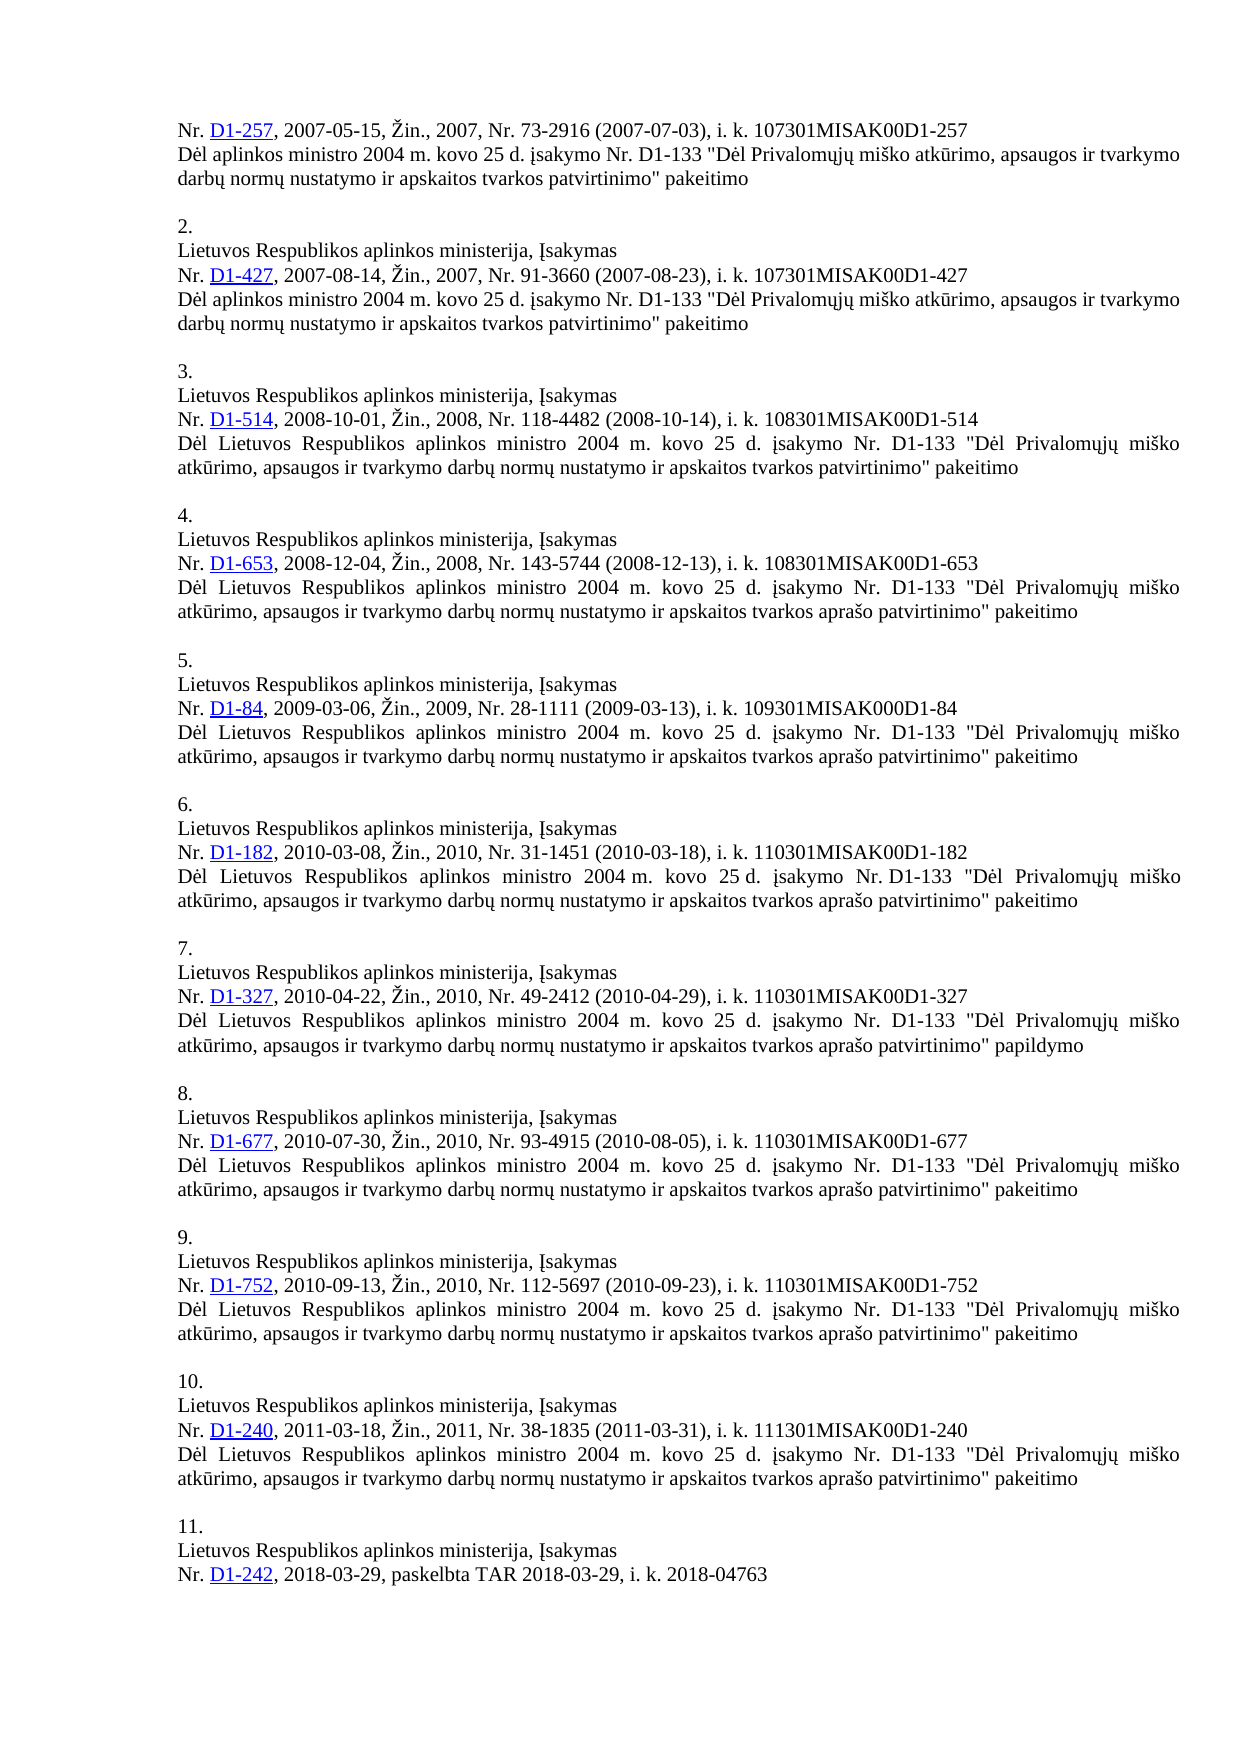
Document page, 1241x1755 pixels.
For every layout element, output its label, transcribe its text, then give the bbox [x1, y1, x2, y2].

text Lietuvos Respublikos aplinkos ministerija, Įsakymas [177, 1249, 1181, 1273]
text 3. [177, 359, 1181, 383]
text Dėl aplinkos ministro 2004 m. kovo 25 d. įsakymo Nr. D1-133 "Dėl Privalomųjų miško atkūrimo, apsaugos ir tvarkymo darbų normų nustatymo ir apskaitos tvarkos patvirtinimo" pakeitimo [177, 142, 1181, 190]
text Dėl aplinkos ministro 2004 m. kovo 25 d. įsakymo Nr. D1-133 "Dėl Privalomųjų miško atkūrimo, apsaugos ir tvarkymo darbų normų nustatymo ir apskaitos tvarkos patvirtinimo" pakeitimo [177, 287, 1181, 335]
text Dėl Lietuvos Respublikos aplinkos ministro 2004 m. kovo 25 d. įsakymo Nr. D1-133 "Dėl Privalomųjų miško atkūrimo, apsaugos ir tvarkymo darbų normų nustatymo ir apskaitos tvarkos aprašo patvirtinimo" pakeitimo [177, 720, 1181, 768]
text Lietuvos Respublikos aplinkos ministerija, Įsakymas [177, 1538, 1181, 1562]
text 5. [177, 647, 1181, 672]
text Dėl Lietuvos Respublikos aplinkos ministro 2004 m. kovo 25 d. įsakymo Nr. D1-133 "Dėl Privalomųjų miško atkūrimo, apsaugos ir tvarkymo darbų normų nustatymo ir apskaitos tvarkos aprašo patvirtinimo" pakeitimo [177, 1297, 1181, 1345]
text Lietuvos Respublikos aplinkos ministerija, Įsakymas [177, 672, 1181, 696]
text 7. [177, 936, 1181, 960]
text Nr. D1-257, 2007-05-15, Žin., 2007, Nr. 73-2916 (2007-07-03), i. k. 107301MISAK00D1-257 [177, 118, 1181, 142]
text 4. [177, 503, 1181, 527]
text Lietuvos Respublikos aplinkos ministerija, Įsakymas [177, 1105, 1181, 1129]
text Nr. D1-240, 2011-03-18, Žin., 2011, Nr. 38-1835 (2011-03-31), i. k. 111301MISAK00D1-240 [177, 1417, 1181, 1442]
text Lietuvos Respublikos aplinkos ministerija, Įsakymas [177, 238, 1181, 262]
text 6. [177, 792, 1181, 816]
text Nr. D1-752, 2010-09-13, Žin., 2010, Nr. 112-5697 (2010-09-23), i. k. 110301MISAK00D1-752 [177, 1273, 1181, 1297]
text 2. [177, 214, 1181, 238]
text Dėl Lietuvos Respublikos aplinkos ministro 2004 m. kovo 25 d. įsakymo Nr. D1-133 "Dėl Privalomųjų miško atkūrimo, apsaugos ir tvarkymo darbų normų nustatymo ir apskaitos tvarkos patvirtinimo" pakeitimo [177, 431, 1181, 479]
text Nr. D1-182, 2010-03-08, Žin., 2010, Nr. 31-1451 (2010-03-18), i. k. 110301MISAK00D1-182 [177, 840, 1181, 864]
text 8. [177, 1081, 1181, 1105]
text 10. [177, 1369, 1181, 1393]
text 11. [177, 1514, 1181, 1538]
text Nr. D1-84, 2009-03-06, Žin., 2009, Nr. 28-1111 (2009-03-13), i. k. 109301MISAK000D1-84 [177, 696, 1181, 720]
text Dėl Lietuvos Respublikos aplinkos ministro 2004 m. kovo 25 d. įsakymo Nr. D1-133 "Dėl Privalomųjų miško atkūrimo, apsaugos ir tvarkymo darbų normų nustatymo ir apskaitos tvarkos aprašo patvirtinimo" pakeitimo [177, 575, 1181, 623]
text Dėl Lietuvos Respublikos aplinkos ministro 2004 m. kovo 25 d. įsakymo Nr. D1-133 "Dėl Privalomųjų miško atkūrimo, apsaugos ir tvarkymo darbų normų nustatymo ir apskaitos tvarkos aprašo patvirtinimo" pakeitimo [177, 864, 1181, 912]
text Dėl Lietuvos Respublikos aplinkos ministro 2004 m. kovo 25 d. įsakymo Nr. D1-133 "Dėl Privalomųjų miško atkūrimo, apsaugos ir tvarkymo darbų normų nustatymo ir apskaitos tvarkos aprašo patvirtinimo" papildymo [177, 1008, 1181, 1057]
text Nr. D1-427, 2007-08-14, Žin., 2007, Nr. 91-3660 (2007-08-23), i. k. 107301MISAK00D1-427 [177, 262, 1181, 287]
text Nr. D1-677, 2010-07-30, Žin., 2010, Nr. 93-4915 (2010-08-05), i. k. 110301MISAK00D1-677 [177, 1129, 1181, 1153]
text Nr. D1-327, 2010-04-22, Žin., 2010, Nr. 49-2412 (2010-04-29), i. k. 110301MISAK00D1-327 [177, 984, 1181, 1008]
text Lietuvos Respublikos aplinkos ministerija, Įsakymas [177, 960, 1181, 984]
text Dėl Lietuvos Respublikos aplinkos ministro 2004 m. kovo 25 d. įsakymo Nr. D1-133 "Dėl Privalomųjų miško atkūrimo, apsaugos ir tvarkymo darbų normų nustatymo ir apskaitos tvarkos aprašo patvirtinimo" pakeitimo [177, 1153, 1181, 1201]
text 9. [177, 1225, 1181, 1249]
text Lietuvos Respublikos aplinkos ministerija, Įsakymas [177, 527, 1181, 551]
text Lietuvos Respublikos aplinkos ministerija, Įsakymas [177, 383, 1181, 407]
text Lietuvos Respublikos aplinkos ministerija, Įsakymas [177, 816, 1181, 840]
text Nr. D1-514, 2008-10-01, Žin., 2008, Nr. 118-4482 (2008-10-14), i. k. 108301MISAK00D1-514 [177, 407, 1181, 431]
text Nr. D1-653, 2008-12-04, Žin., 2008, Nr. 143-5744 (2008-12-13), i. k. 108301MISAK00D1-653 [177, 551, 1181, 575]
text Nr. D1-242, 2018-03-29, paskelbta TAR 2018-03-29, i. k. 2018-04763 [177, 1562, 1181, 1586]
text Lietuvos Respublikos aplinkos ministerija, Įsakymas [177, 1393, 1181, 1417]
text Dėl Lietuvos Respublikos aplinkos ministro 2004 m. kovo 25 d. įsakymo Nr. D1-133 "Dėl Privalomųjų miško atkūrimo, apsaugos ir tvarkymo darbų normų nustatymo ir apskaitos tvarkos aprašo patvirtinimo" pakeitimo [177, 1442, 1181, 1490]
